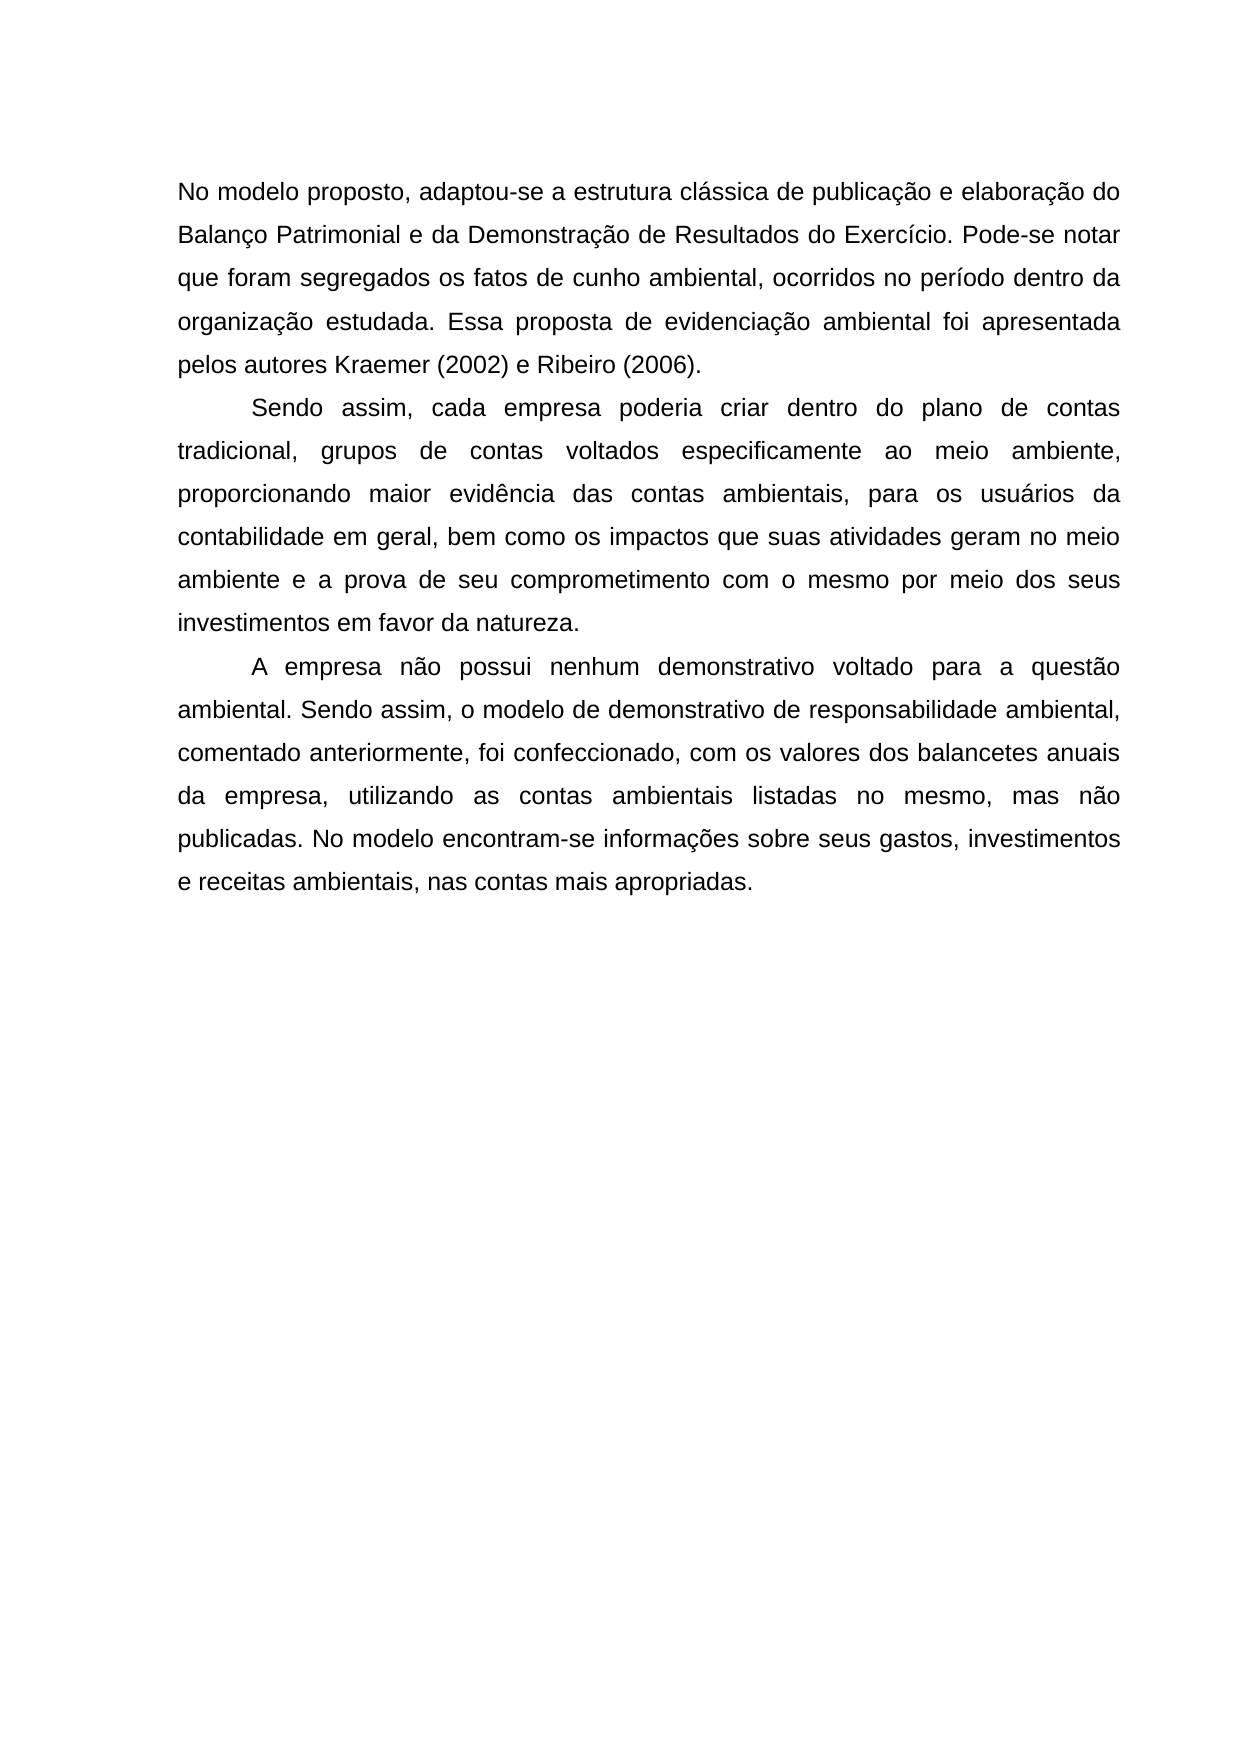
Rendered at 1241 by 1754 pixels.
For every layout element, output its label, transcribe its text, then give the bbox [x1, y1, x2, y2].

text No modelo proposto, adaptou-se a estrutura clássica de publicação e elaboração do Balanço Patrimonial e da Demonstração de Resultados do Exercício. Pode-se notar que foram segregados os fatos de cunho ambiental, ocorridos no período dentro da organização estudada. Essa proposta de evidenciação ambiental foi apresentada pelos autores Kraemer (2002) e Ribeiro (2006). [177, 177, 1122, 378]
text A empresa não possui nenhum demonstrativo voltado para a questão ambiental. Sendo assim, o modelo de demonstrativo de responsabilidade ambiental, comentado anteriormente, foi confeccionado, com os valores dos balancetes anuais da empresa, utilizando as contas ambientais listadas no mesmo, mas não publicadas. No modelo encontram-se informações sobre seus gastos, investimentos e receitas ambientais, nas contas mais apropriadas. [177, 652, 1122, 896]
text Sendo assim, cada empresa poderia criar dentro do plano de contas tradicional, grupos de contas voltados especificamente ao meio ambiente, proporcionando maior evidência das contas ambientais, para os usuários da contabilidade em geral, bem como os impactos que suas atividades geram no meio ambiente e a prova de seu comprometimento com o mesmo por meio dos seus investimentos em favor da natureza. [177, 393, 1122, 637]
